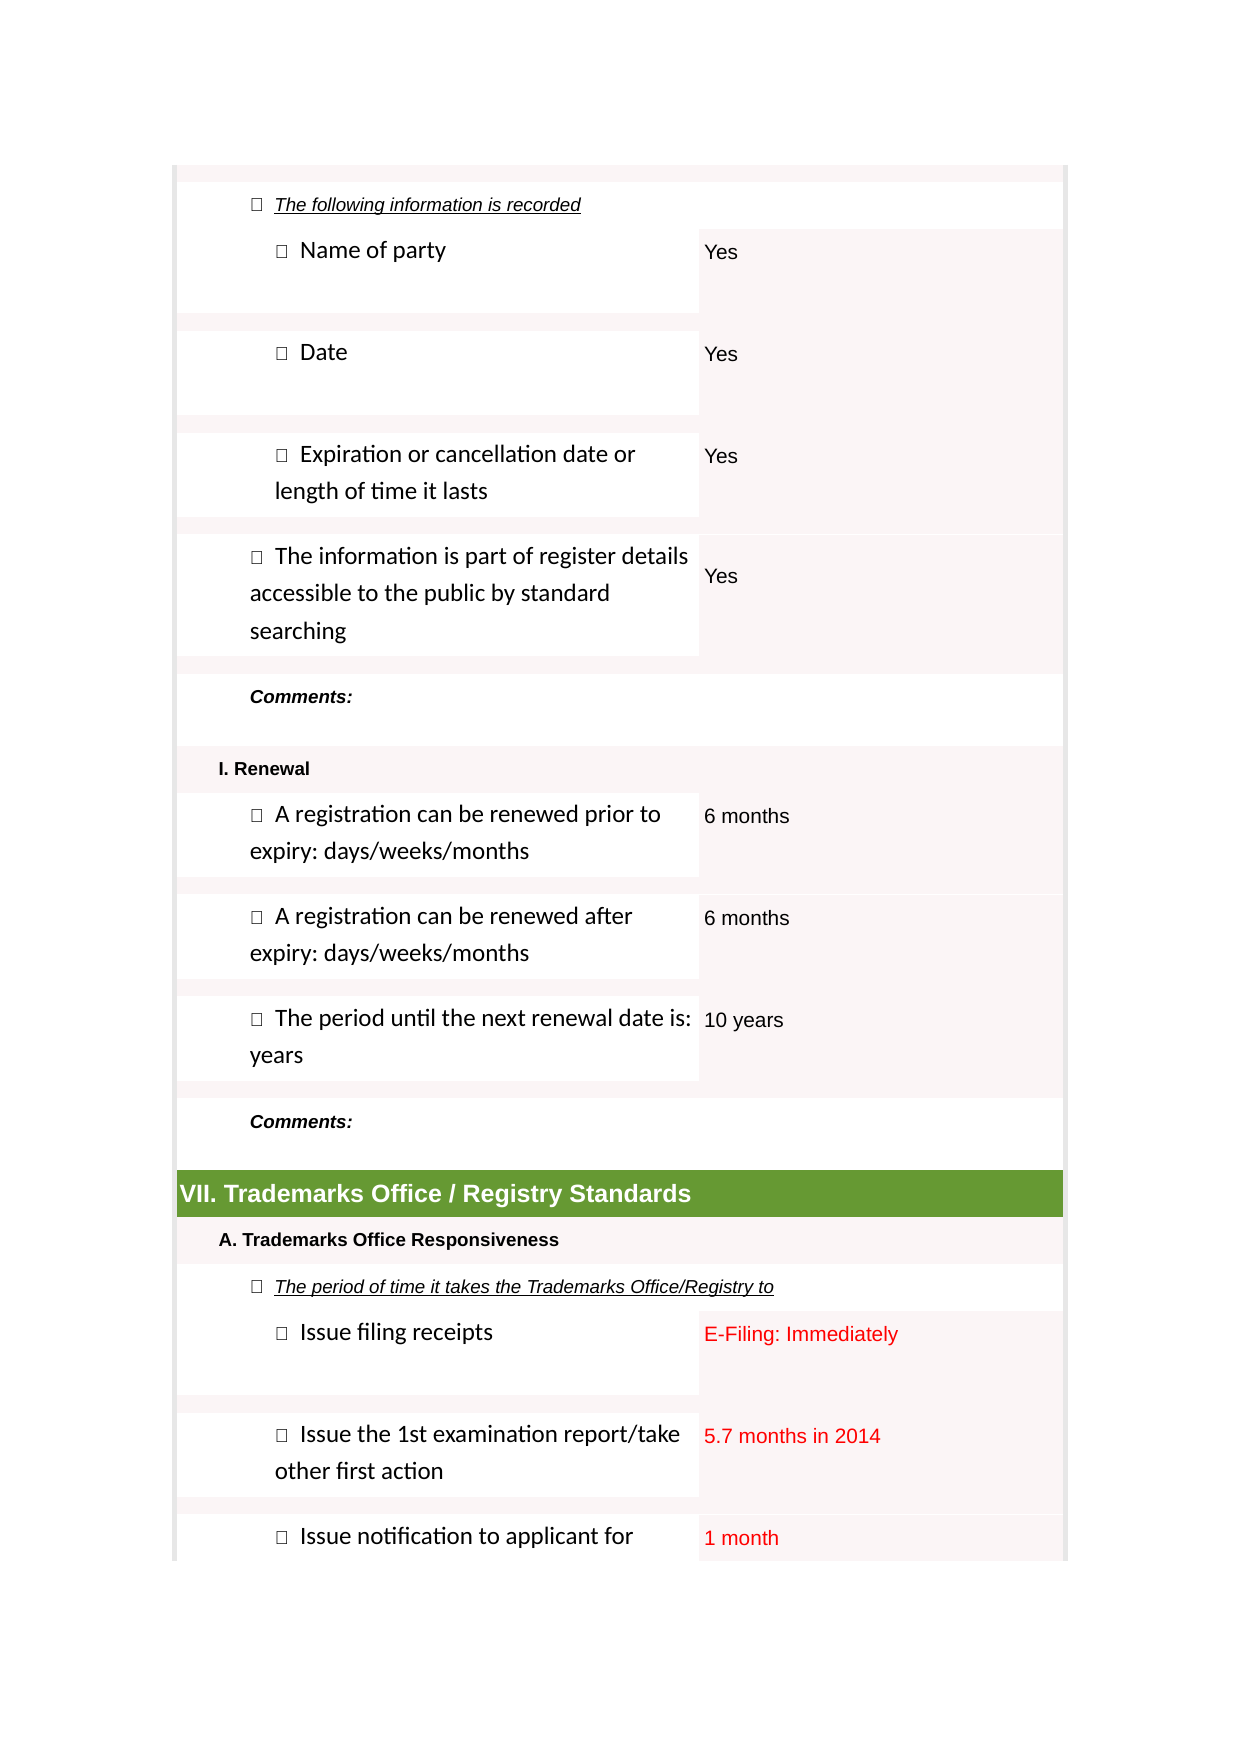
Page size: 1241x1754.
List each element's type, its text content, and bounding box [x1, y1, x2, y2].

table_cell  Issue filing receipts [177, 1311, 699, 1395]
table_cell [699, 331, 1063, 415]
table_cell I. Renewal [177, 746, 1063, 793]
table_header E-Filing: Immediately [704, 1315, 1020, 1353]
table_cell [699, 793, 1063, 877]
table_cell  A registration can be renewed prior to expiry: days/weeks/months [177, 793, 699, 877]
table_cell  The period of time it takes the Trademarks Office/Registry to [177, 1264, 1063, 1311]
table_header [1020, 234, 1050, 271]
table_cell [699, 1413, 1063, 1497]
table_header [1020, 899, 1050, 937]
table_header [279, 979, 1063, 996]
table_header [279, 1081, 1063, 1098]
table_header [1020, 1315, 1050, 1353]
table_cell A. Trademarks Office Responsiveness [177, 1217, 1063, 1264]
table_cell  Expiration or cancellation date or length of time it lasts [177, 433, 699, 517]
table_cell  The following information is recorded [177, 182, 1063, 229]
table_cell [699, 433, 1063, 517]
table_header [279, 877, 1063, 894]
table_header [279, 656, 1063, 674]
table_cell [699, 1311, 1063, 1395]
table_cell [177, 415, 279, 433]
table_header 10 years [704, 1001, 1020, 1038]
table_cell [177, 517, 279, 534]
table_header [279, 1497, 1063, 1514]
table_cell [177, 979, 279, 996]
table_cell [177, 165, 279, 182]
table_header [1020, 335, 1050, 373]
table_header [279, 165, 1063, 182]
table_header 5.7 months in 2014 [704, 1417, 1020, 1455]
table_header Yes [704, 234, 1020, 271]
table_cell  Date [177, 331, 699, 415]
table_cell [177, 656, 279, 674]
table_cell  Issue the 1st examination report/take other first action [177, 1413, 699, 1497]
table_cell Comments: [177, 1098, 1063, 1170]
table_header [1020, 797, 1050, 835]
table_cell [699, 229, 1063, 313]
table_header Yes [704, 335, 1020, 373]
table_header Yes [704, 558, 1020, 595]
table_header Yes [704, 437, 1020, 475]
table_header 6 months [704, 899, 1020, 937]
table_cell [177, 1497, 279, 1514]
table_header [279, 415, 1063, 433]
table_header [279, 517, 1063, 534]
table_cell  Issue notification to applicant for [177, 1515, 699, 1561]
table_header [1020, 437, 1050, 475]
table_cell [177, 1395, 279, 1413]
table_header 6 months [704, 797, 1020, 835]
table_cell [699, 895, 1063, 979]
table_cell [177, 877, 279, 894]
table_cell  A registration can be renewed after expiry: days/weeks/months [177, 895, 699, 979]
table_cell [177, 1081, 279, 1098]
table_cell  The period until the next renewal date is: years [177, 996, 699, 1081]
table_header 1 month [704, 1519, 1020, 1557]
table_cell Comments: [177, 674, 1063, 746]
table_cell [699, 1515, 1063, 1561]
table_header [279, 313, 1063, 331]
table_cell  The information is part of register details accessible to the public by standard searching [177, 535, 699, 656]
table_cell  Name of party [177, 229, 699, 313]
table_header [1020, 558, 1050, 595]
table_cell [699, 996, 1063, 1081]
table_header [279, 1395, 1063, 1413]
table_header [1020, 1001, 1050, 1038]
table_header [1020, 1417, 1050, 1455]
table_cell VII. Trademarks Office / Registry Standards [177, 1170, 1063, 1217]
table_cell [699, 535, 1063, 656]
table_header [1020, 1519, 1050, 1557]
table_cell [177, 313, 279, 331]
